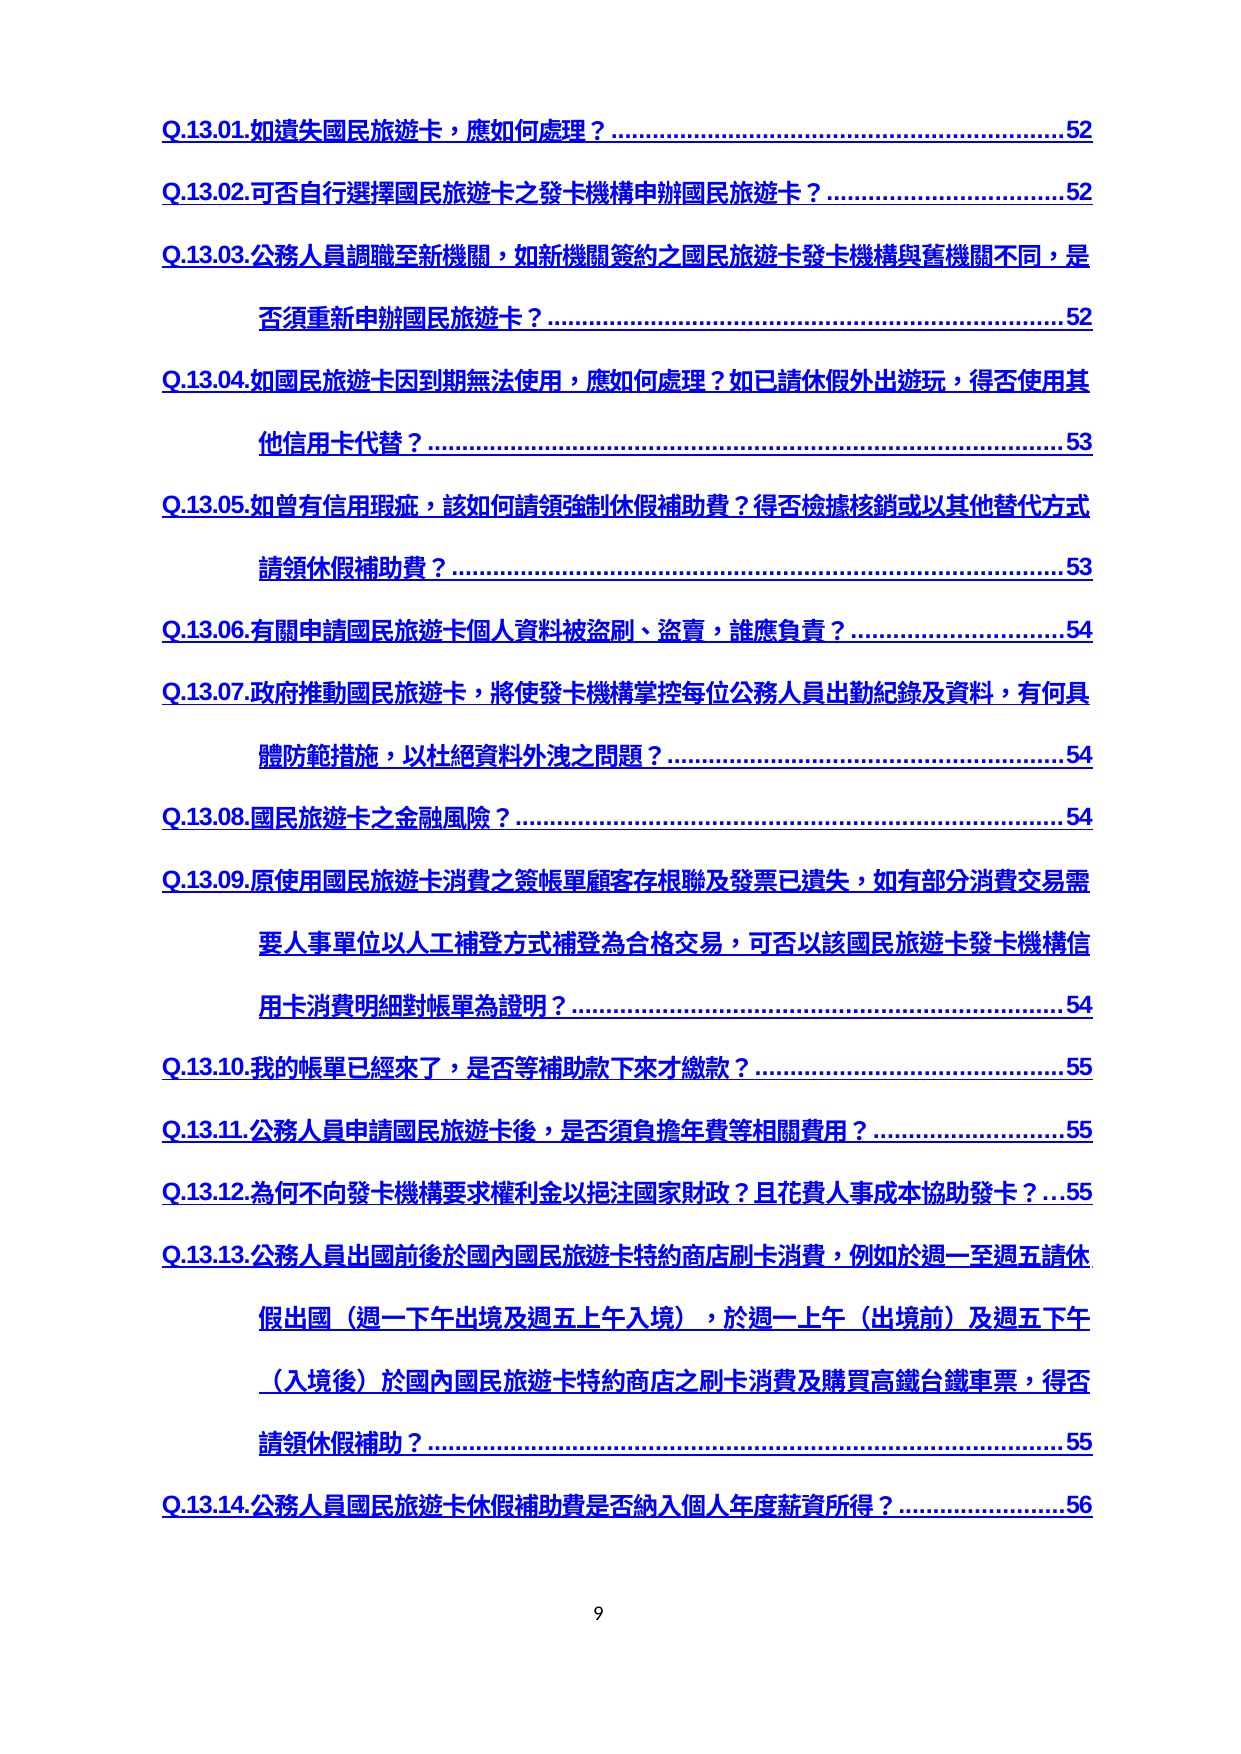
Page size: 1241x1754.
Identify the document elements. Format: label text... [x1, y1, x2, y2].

text Q.13.01.如遺失國民旅遊卡，應如何處理？ 52 [162, 87, 1093, 141]
text Q.13.06.有關申請國民旅遊卡個人資料被盜刷、盜賣，誰應負責？ 54 [162, 587, 1093, 641]
text Q.13.12.為何不向發卡機構要求權利金以挹注國家財政？且花費人事成本協助發卡？ 55 [162, 1150, 1093, 1204]
text Q.13.10.我的帳單已經來了，是否等補助款下來才繳款？ 55 [162, 1025, 1093, 1079]
text Q.13.03.公務人員調職至新機關，如新機關簽約之國民旅遊卡發卡機構與舊機關不同，是否須重新申辦國民旅遊卡？ 52 [162, 212, 1093, 337]
text [162, 1205, 1093, 1212]
text Q.13.13.公務人員出國前後於國內國民旅遊卡特約商店刷卡消費，例如於週一至週五請休假出國（週一下午出境及週五上午入境），於週一上午（出境前）及週五下午（入境後）於國內國民旅遊卡特約商店之刷卡消費及購買高鐵台鐵車票，得否請領休假補助？ 55 [162, 1212, 1093, 1462]
text [162, 1080, 1093, 1087]
text [162, 1143, 1093, 1150]
text Q.13.02.可否自行選擇國民旅遊卡之發卡機構申辦國民旅遊卡？ 52 [162, 150, 1093, 204]
text [162, 143, 1093, 150]
text [162, 643, 1093, 650]
text [162, 830, 1093, 837]
text Q.13.11.公務人員申請國民旅遊卡後，是否須負擔年費等相關費用？ 55 [162, 1087, 1093, 1141]
text [162, 1518, 1093, 1525]
text Q.13.05.如曾有信用瑕疵，該如何請領強制休假補助費？得否檢據核銷或以其他替代方式請領休假補助費？ 53 [162, 462, 1093, 587]
text Q.13.09.原使用國民旅遊卡消費之簽帳單顧客存根聯及發票已遺失，如有部分消費交易需要人事單位以人工補登方式補登為合格交易，可否以該國民旅遊卡發卡機構信用卡消費明細對帳單為證明？ 54 [162, 837, 1093, 1025]
text Q.13.08.國民旅遊卡之金融風險？ 54 [162, 775, 1093, 829]
text Q.13.07.政府推動國民旅遊卡，將使發卡機構掌控每位公務人員出勤紀錄及資料，有何具體防範措施，以杜絕資料外洩之問題？ 54 [162, 650, 1093, 775]
text [162, 205, 1093, 212]
text Q.13.04.如國民旅遊卡因到期無法使用，應如何處理？如已請休假外出遊玩，得否使用其他信用卡代替？ 53 [162, 337, 1093, 462]
text Q.13.14.公務人員國民旅遊卡休假補助費是否納入個人年度薪資所得？ 56 [162, 1462, 1093, 1516]
